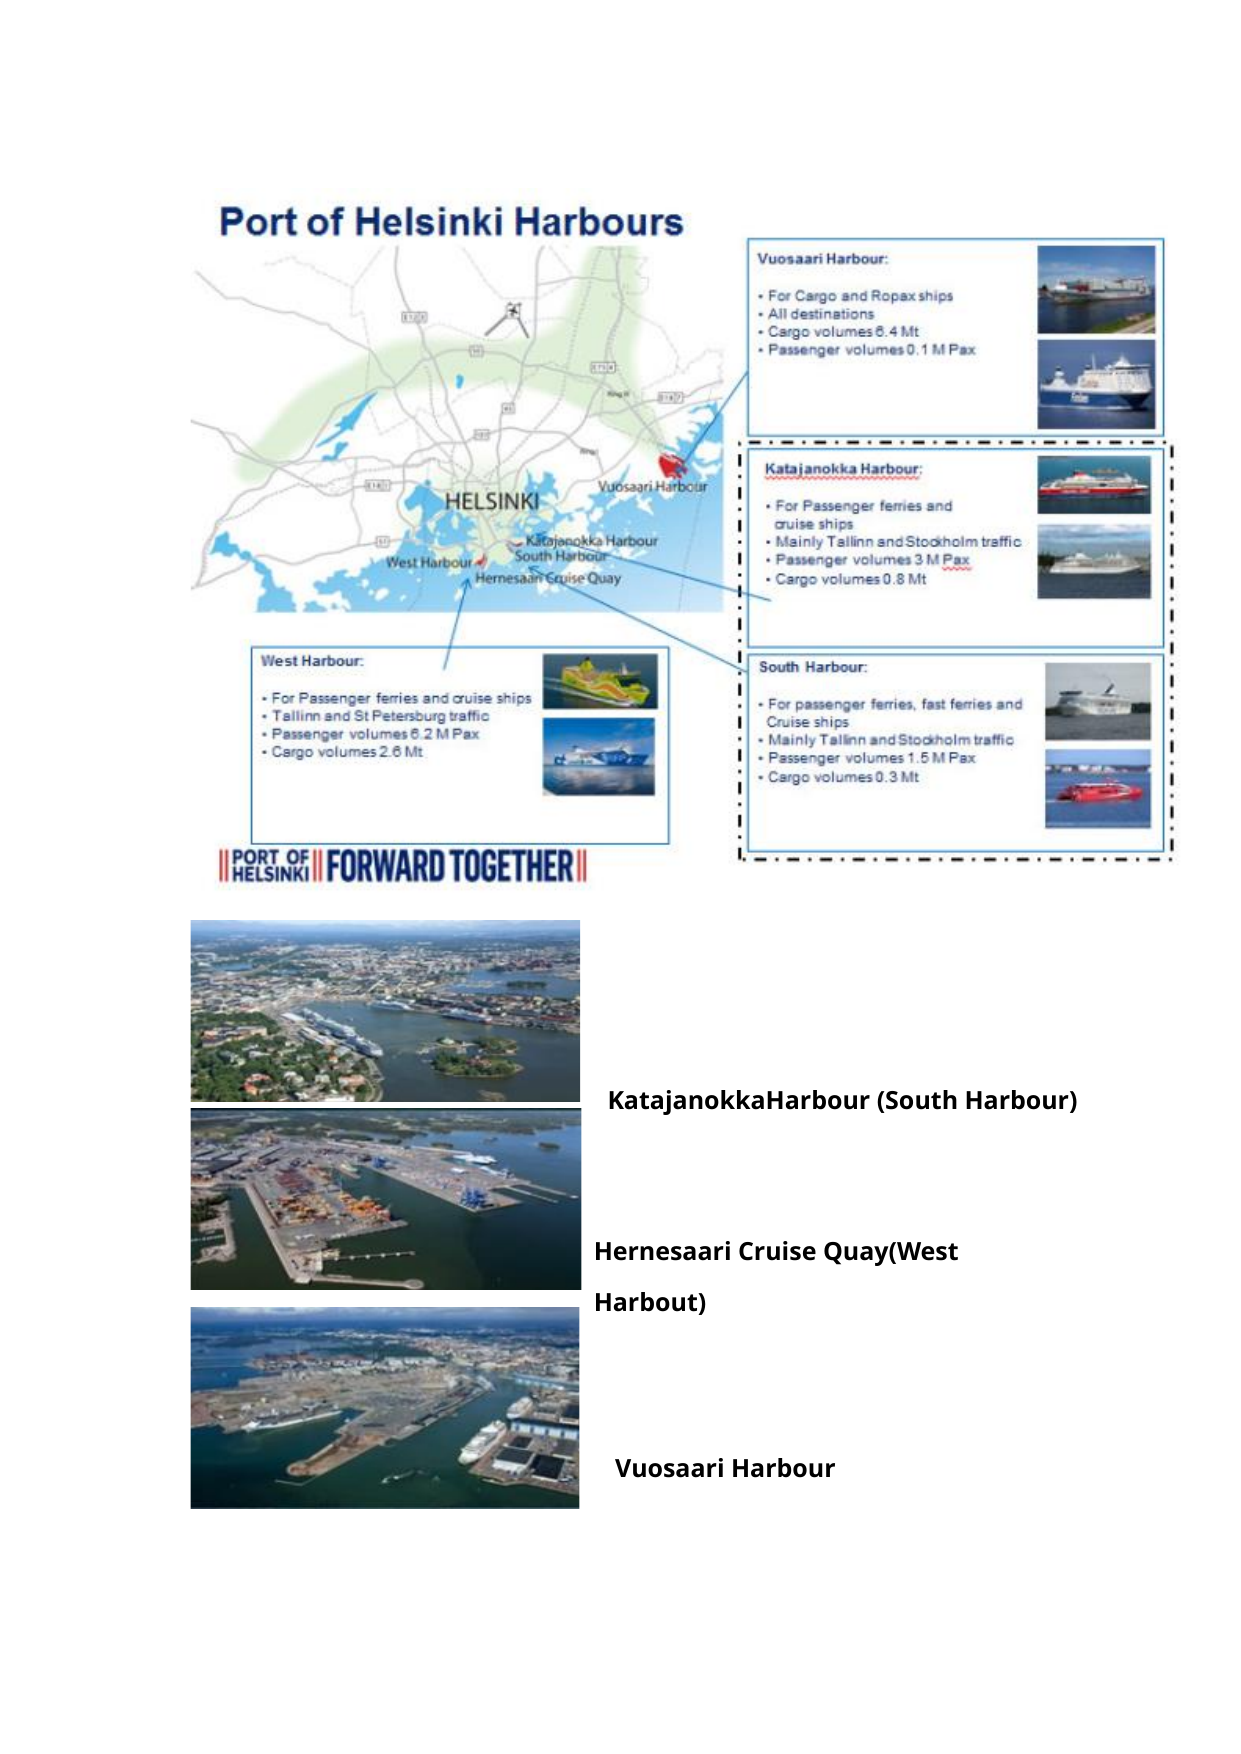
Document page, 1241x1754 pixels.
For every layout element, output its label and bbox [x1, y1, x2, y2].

picture [190, 1307, 580, 1509]
picture [190, 1108, 582, 1290]
picture [190, 188, 1196, 903]
picture [190, 920, 580, 1102]
